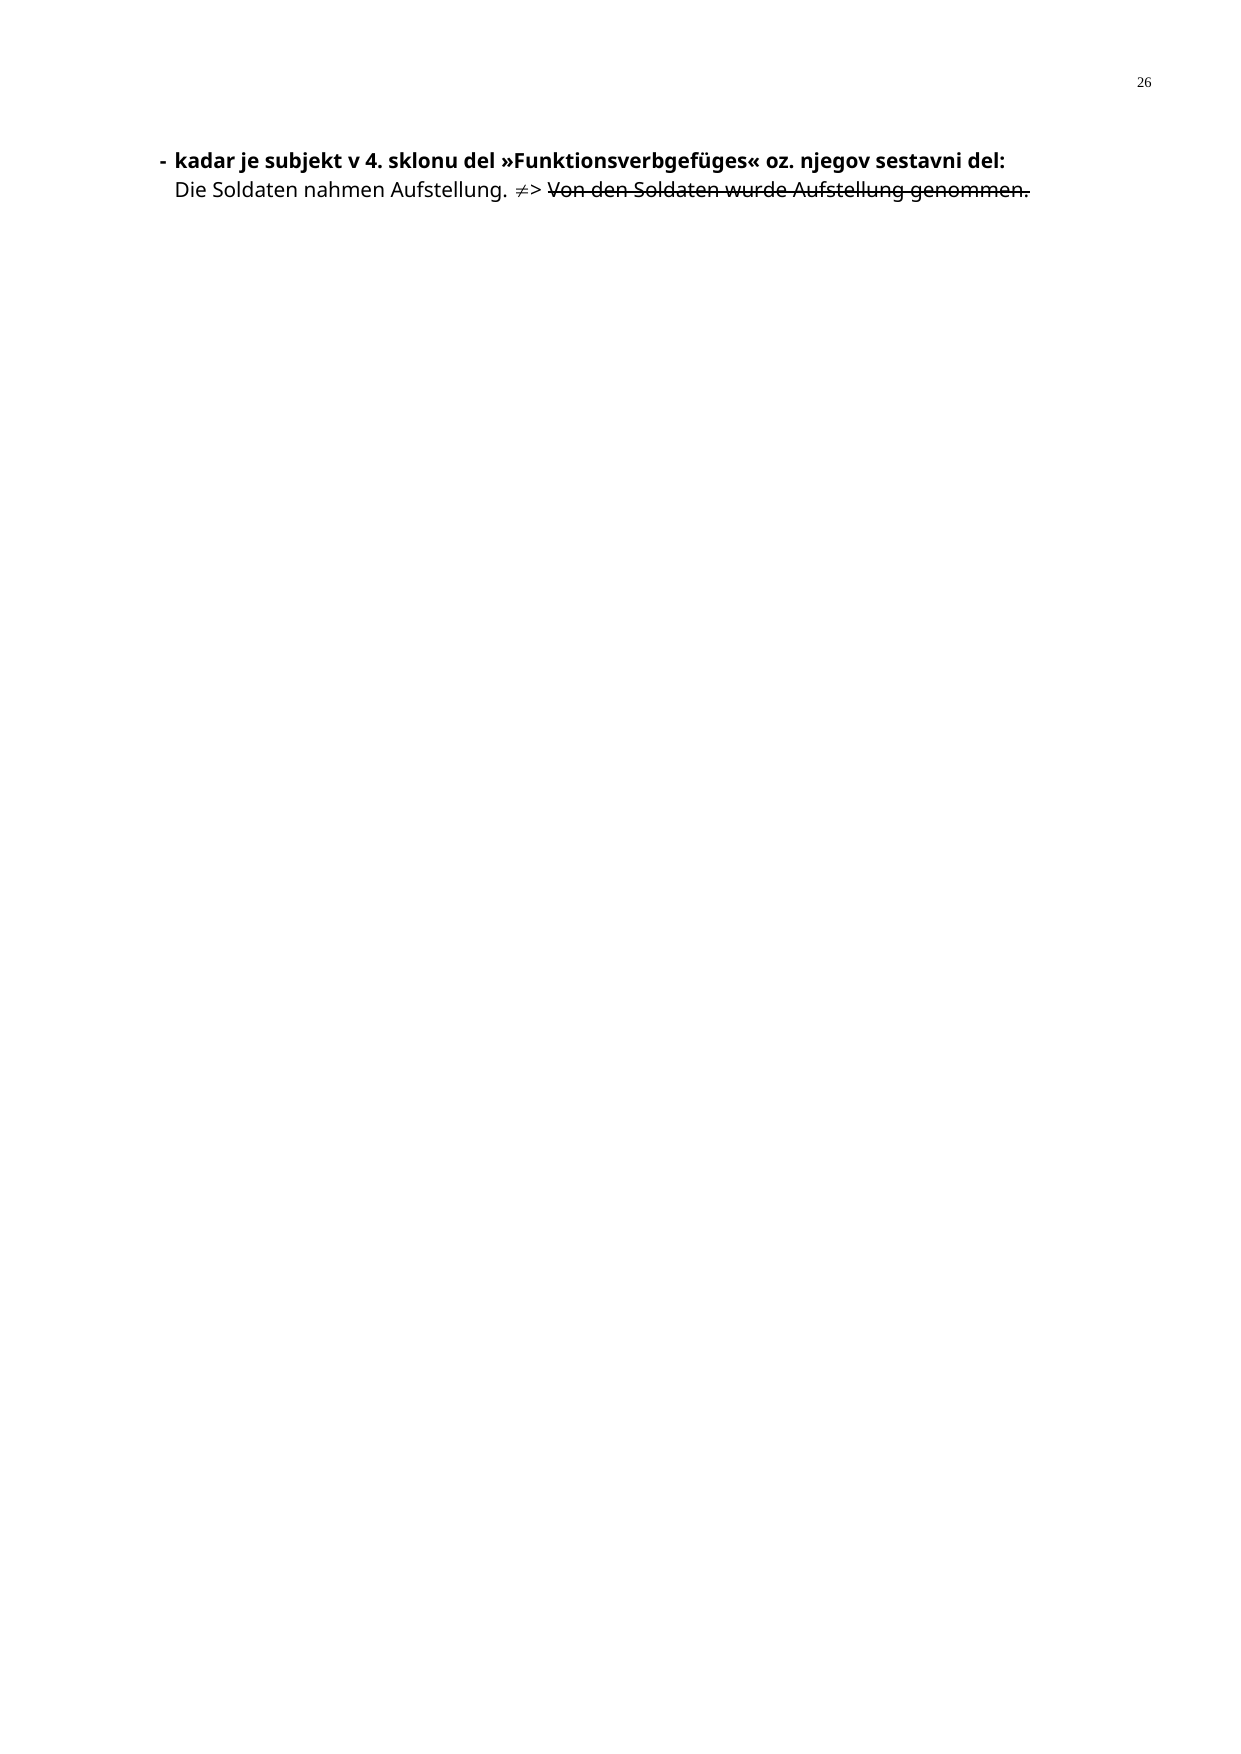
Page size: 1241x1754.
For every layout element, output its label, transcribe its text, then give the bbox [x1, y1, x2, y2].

text Die Soldaten nahmen Aufstellung. > Von den Soldaten wurde Aufstellung genommen. [130, 175, 1152, 203]
text - kadar je subjekt v 4. sklonu del »Funktionsverbgefüges« oz. njegov sestavni del: [130, 147, 1152, 175]
